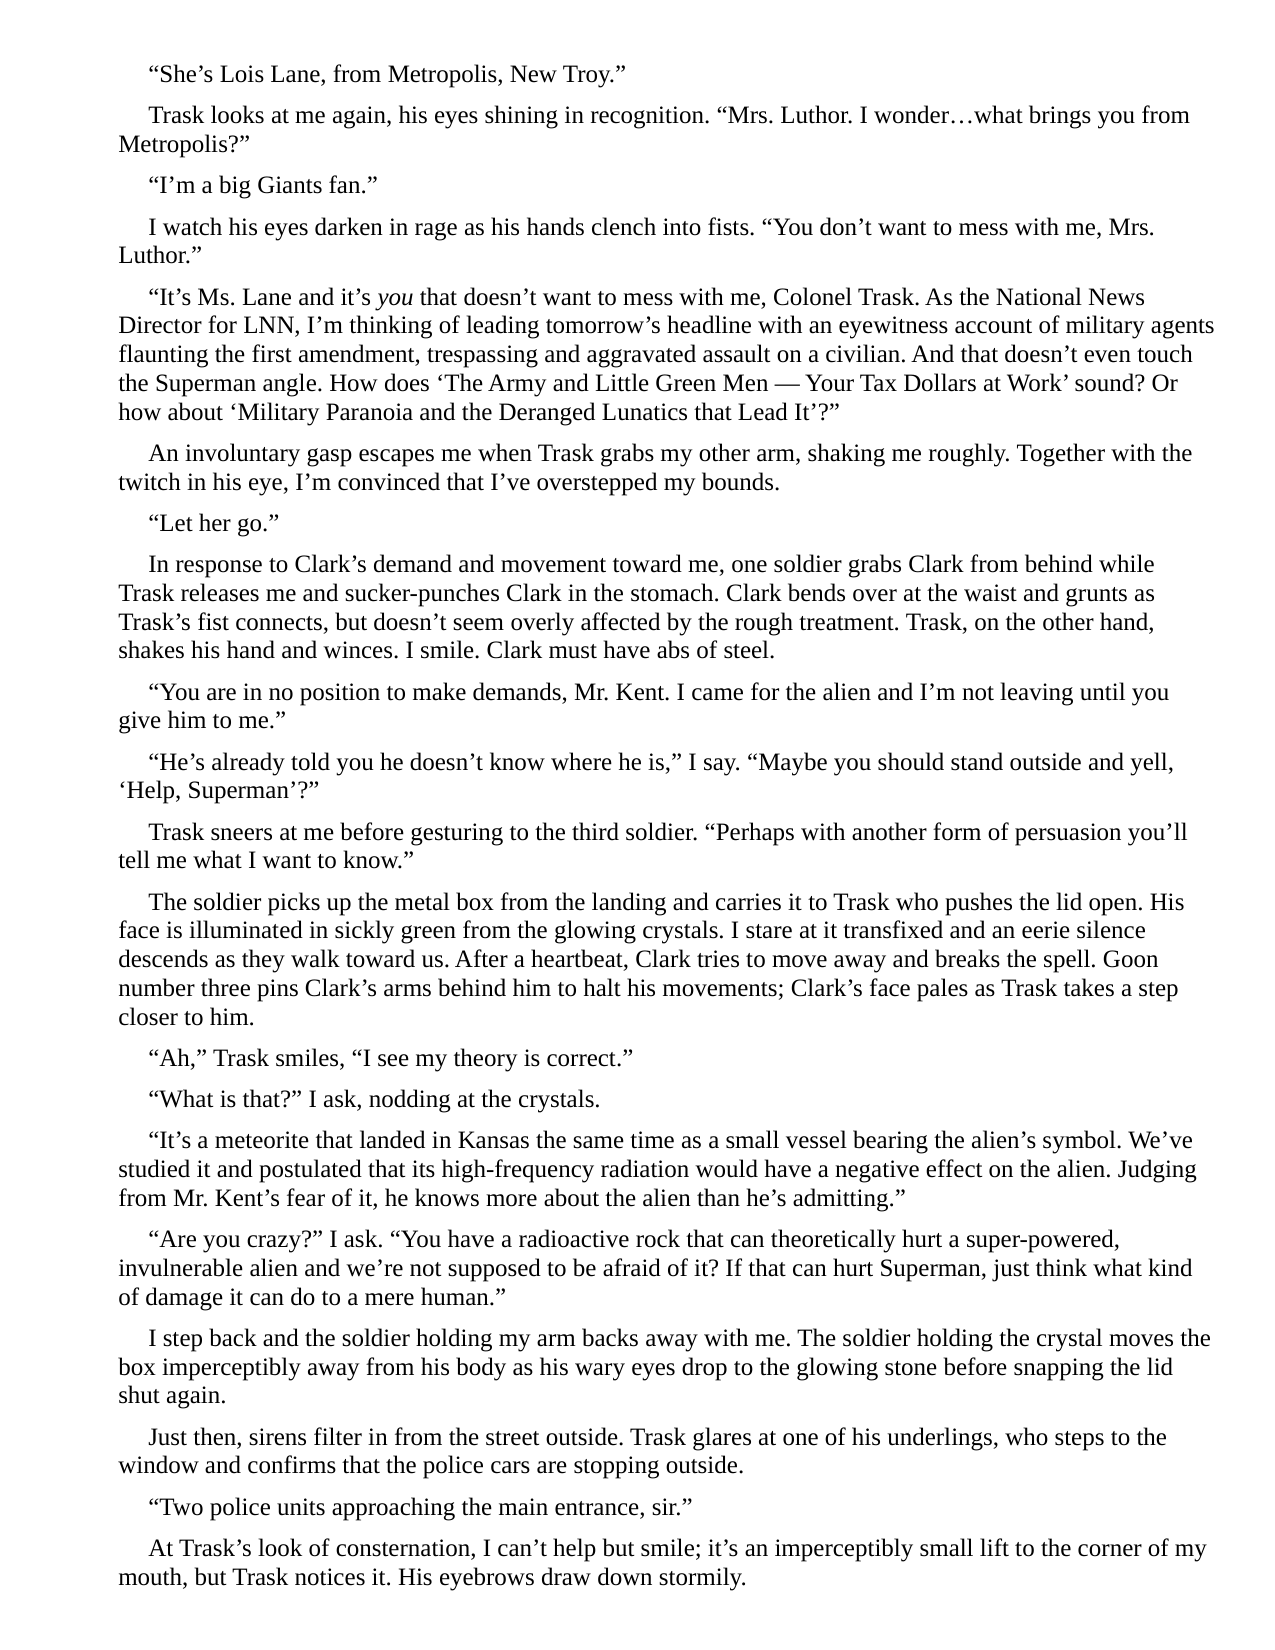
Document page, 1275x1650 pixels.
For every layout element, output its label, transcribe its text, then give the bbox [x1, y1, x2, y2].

text Trask sneers at me before gesturing to the third soldier. “Perhaps with another form of persuasion you’ll tell me what I want to know.” [118, 817, 1216, 874]
text “I’m a big Giants fan.” [118, 170, 1216, 199]
text “He’s already told you he doesn’t know where he is,” I say. “Maybe you should stand outside and yell, ‘Help, Superman’?” [118, 747, 1216, 804]
text I watch his eyes darken in rage as his hands clench into fists. “You don’t want to mess with me, Mrs. Luthor.” [118, 212, 1216, 269]
text “Two police units approaching the main entrance, sir.” [118, 1492, 1216, 1520]
text Just then, sirens filter in from the street outside. Trask glares at one of his underlings, who steps to the window and confirms that the police cars are stopping outside. [118, 1422, 1216, 1479]
text “It’s Ms. Lane and it’s you that doesn’t want to mess with me, Colonel Trask. As the National News Director for LNN, I’m thinking of leading tomorrow’s headline with an eyewitness account of military agents flaunting the first amendment, trespassing and aggravated assault on a civilian. And that doesn’t even touch the Superman angle. How does ‘The Army and Little Green Men — Your Tax Dollars at Work’ sound? Or how about ‘Military Paranoia and the Deranged Lunatics that Lead It’?” [118, 282, 1216, 425]
text “She’s Lois Lane, from Metropolis, New Troy.” [118, 59, 1216, 88]
text “It’s a meteorite that landed in Kansas the same time as a small vessel bearing the alien’s symbol. We’ve studied it and postulated that its high-frequency radiation would have a negative effect on the alien. Judging from Mr. Kent’s fear of it, he knows more about the alien than he’s admitting.” [118, 1125, 1216, 1212]
text “You are in no position to make demands, Mr. Kent. I came for the alien and I’m not leaving until you give him to me.” [118, 677, 1216, 734]
text In response to Clark’s demand and movement toward me, one soldier grabs Clark from behind while Trask releases me and sucker-punches Clark in the stomach. Clark bends over at the waist and grunts as Trask’s fist connects, but doesn’t seem overly affected by the rough treatment. Trask, on the other hand, shakes his hand and winces. I smile. Clark must have abs of steel. [118, 549, 1216, 664]
text “Let her go.” [118, 508, 1216, 537]
text The soldier picks up the metal box from the landing and carries it to Trask who pushes the lid open. His face is illuminated in sickly green from the glowing crystals. I stare at it transfixed and an eerie silence descends as they walk toward us. After a heartbeat, Clark tries to move away and breaks the spell. Goon number three pins Clark’s arms behind him to halt his movements; Clark’s face pales as Trask takes a step closer to him. [118, 887, 1216, 1030]
text “Ah,” Trask smiles, “I see my theory is correct.” [118, 1043, 1216, 1072]
text I step back and the soldier holding my arm backs away with me. The soldier holding the crystal moves the box imperceptibly away from his body as his wary eyes drop to the glowing stone before snapping the lid shut again. [118, 1323, 1216, 1409]
text “What is that?” I ask, nodding at the crystals. [118, 1084, 1216, 1113]
text At Trask’s look of consternation, I can’t help but smile; it’s an imperceptibly small lift to the corner of my mouth, but Trask notices it. His eyebrows draw down stormily. [118, 1533, 1216, 1590]
text An involuntary gasp escapes me when Trask grabs my other arm, shaking me roughly. Together with the twitch in his eye, I’m convinced that I’ve overstepped my bounds. [118, 438, 1216, 495]
text Trask looks at me again, his eyes shining in recognition. “Mrs. Luthor. I wonder…what brings you from Metropolis?” [118, 100, 1216, 158]
text “Are you crazy?” I ask. “You have a radioactive rock that can theoretically hurt a super-powered, invulnerable alien and we’re not supposed to be afraid of it? If that can hurt Superman, just think what kind of damage it can do to a mere human.” [118, 1224, 1216, 1310]
